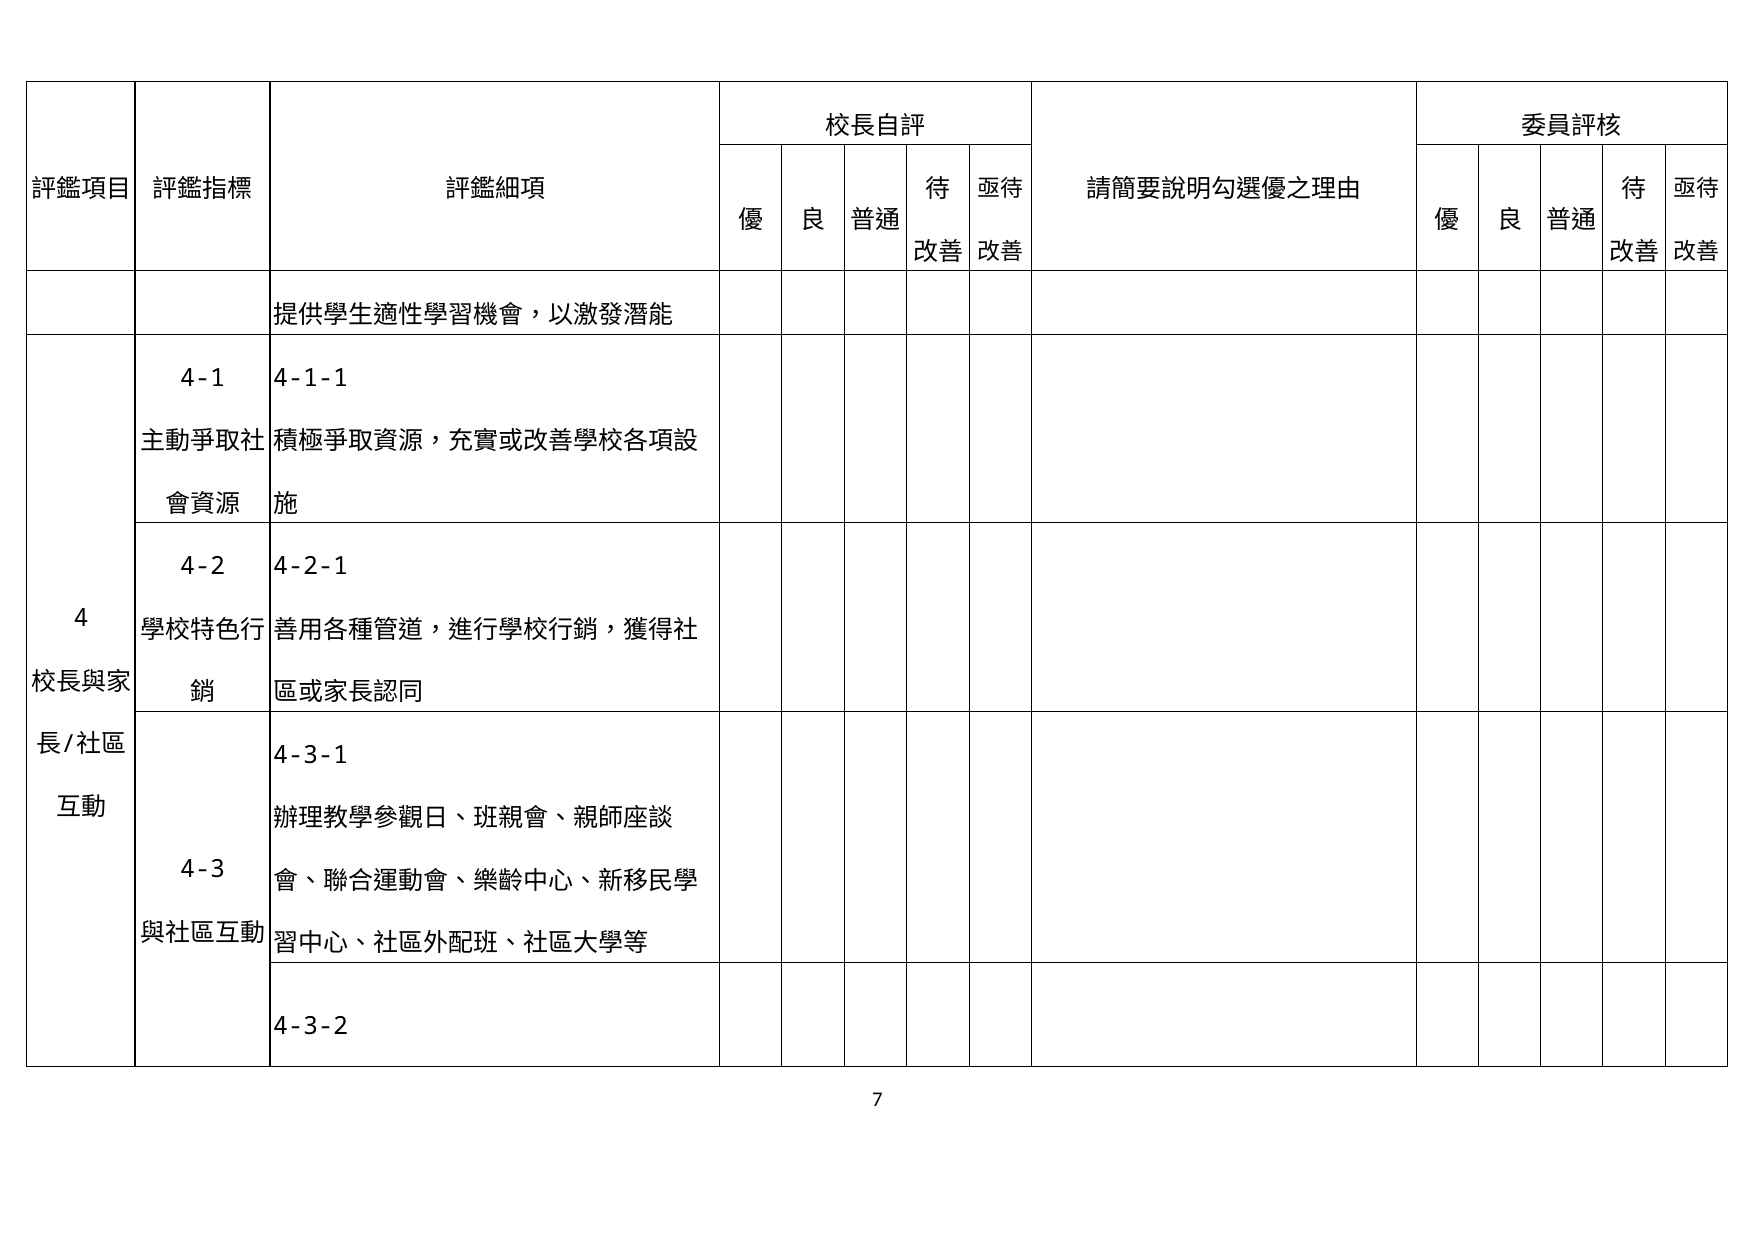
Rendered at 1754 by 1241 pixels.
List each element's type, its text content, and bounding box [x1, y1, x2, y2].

table_header 評鑑指標 [136, 82, 269, 270]
table_header 請簡要說明勾選優之理由 [1032, 82, 1416, 270]
table_cell [720, 335, 781, 522]
table_cell [907, 335, 969, 522]
table_cell [1666, 963, 1727, 1066]
table_cell [782, 271, 844, 334]
table_cell [1603, 335, 1665, 522]
table_cell [970, 271, 1031, 334]
table_cell 4-2 學校特色行銷 [136, 523, 269, 711]
table_cell [720, 963, 781, 1066]
table_cell [1479, 963, 1540, 1066]
table_cell [1666, 335, 1727, 522]
table_cell [970, 335, 1031, 522]
table_cell [1032, 963, 1416, 1066]
table_cell [1479, 523, 1540, 711]
table_cell 良 [782, 145, 844, 270]
table_cell [782, 963, 844, 1066]
table_cell 亟待改善 [1666, 145, 1727, 270]
table_cell [845, 523, 906, 711]
table_cell 4 校長與家長/社區互動 [27, 335, 134, 1066]
table_cell 提供學生適性學習機會，以激發潛能 [271, 271, 719, 334]
table_cell [1417, 271, 1478, 334]
table_cell 優 [1417, 145, 1478, 270]
table_cell [1032, 271, 1416, 334]
table_cell [1666, 523, 1727, 711]
table_cell [1541, 335, 1602, 522]
table_cell [907, 963, 969, 1066]
table_cell [1603, 523, 1665, 711]
table_cell [1417, 335, 1478, 522]
table_cell [845, 335, 906, 522]
table_cell [1417, 963, 1478, 1066]
table_cell [845, 963, 906, 1066]
table_cell 4-1-1 積極爭取資源，充實或改善學校各項設施 [271, 335, 719, 522]
table_cell 4-1 主動爭取社會資源 [136, 335, 269, 522]
table_cell [1479, 335, 1540, 522]
table_cell [1479, 271, 1540, 334]
table_header 委員評核 [1417, 82, 1727, 144]
table_cell [782, 712, 844, 962]
table_cell [1541, 523, 1602, 711]
table_cell [27, 271, 134, 334]
table_cell 普通 [1541, 145, 1602, 270]
table_cell [845, 712, 906, 962]
table_cell [1541, 963, 1602, 1066]
table_cell [720, 712, 781, 962]
table_header 評鑑項目 [27, 82, 134, 270]
table_cell 4-3-1 辦理教學參觀日、班親會、親師座談會、聯合運動會、樂齡中心、新移民學習中心、社區外配班、社區大學等 [271, 712, 719, 962]
table_cell [1666, 712, 1727, 962]
table_cell 待 改善 [907, 145, 969, 270]
table_cell [1603, 271, 1665, 334]
table_cell [1603, 963, 1665, 1066]
table_cell 4-3-2 [271, 963, 719, 1066]
table_cell [907, 712, 969, 962]
table_cell [782, 335, 844, 522]
table_cell 普通 [845, 145, 906, 270]
table_cell [720, 271, 781, 334]
table_cell [1032, 712, 1416, 962]
table_header 評鑑細項 [271, 82, 719, 270]
table_cell [970, 523, 1031, 711]
table_cell 待 改善 [1603, 145, 1665, 270]
table_cell [136, 271, 269, 334]
table_cell [720, 523, 781, 711]
table_cell 亟待改善 [970, 145, 1031, 270]
table_cell [1417, 523, 1478, 711]
table_cell [1417, 712, 1478, 962]
table_cell [970, 712, 1031, 962]
table_cell [1541, 271, 1602, 334]
table_cell [907, 523, 969, 711]
table_header 校長自評 [720, 82, 1031, 144]
table_cell 4-2-1 善用各種管道，進行學校行銷，獲得社區或家長認同 [271, 523, 719, 711]
table_cell [1479, 712, 1540, 962]
table_cell [1666, 271, 1727, 334]
table_cell 優 [720, 145, 781, 270]
table_cell [1032, 335, 1416, 522]
table_cell [970, 963, 1031, 1066]
table_cell [907, 271, 969, 334]
table_cell [1541, 712, 1602, 962]
table_cell 良 [1479, 145, 1540, 270]
table_cell [845, 271, 906, 334]
table_cell [1032, 523, 1416, 711]
table_cell [782, 523, 844, 711]
table_cell 4-3 與社區互動 [136, 712, 269, 1066]
table_cell [1603, 712, 1665, 962]
